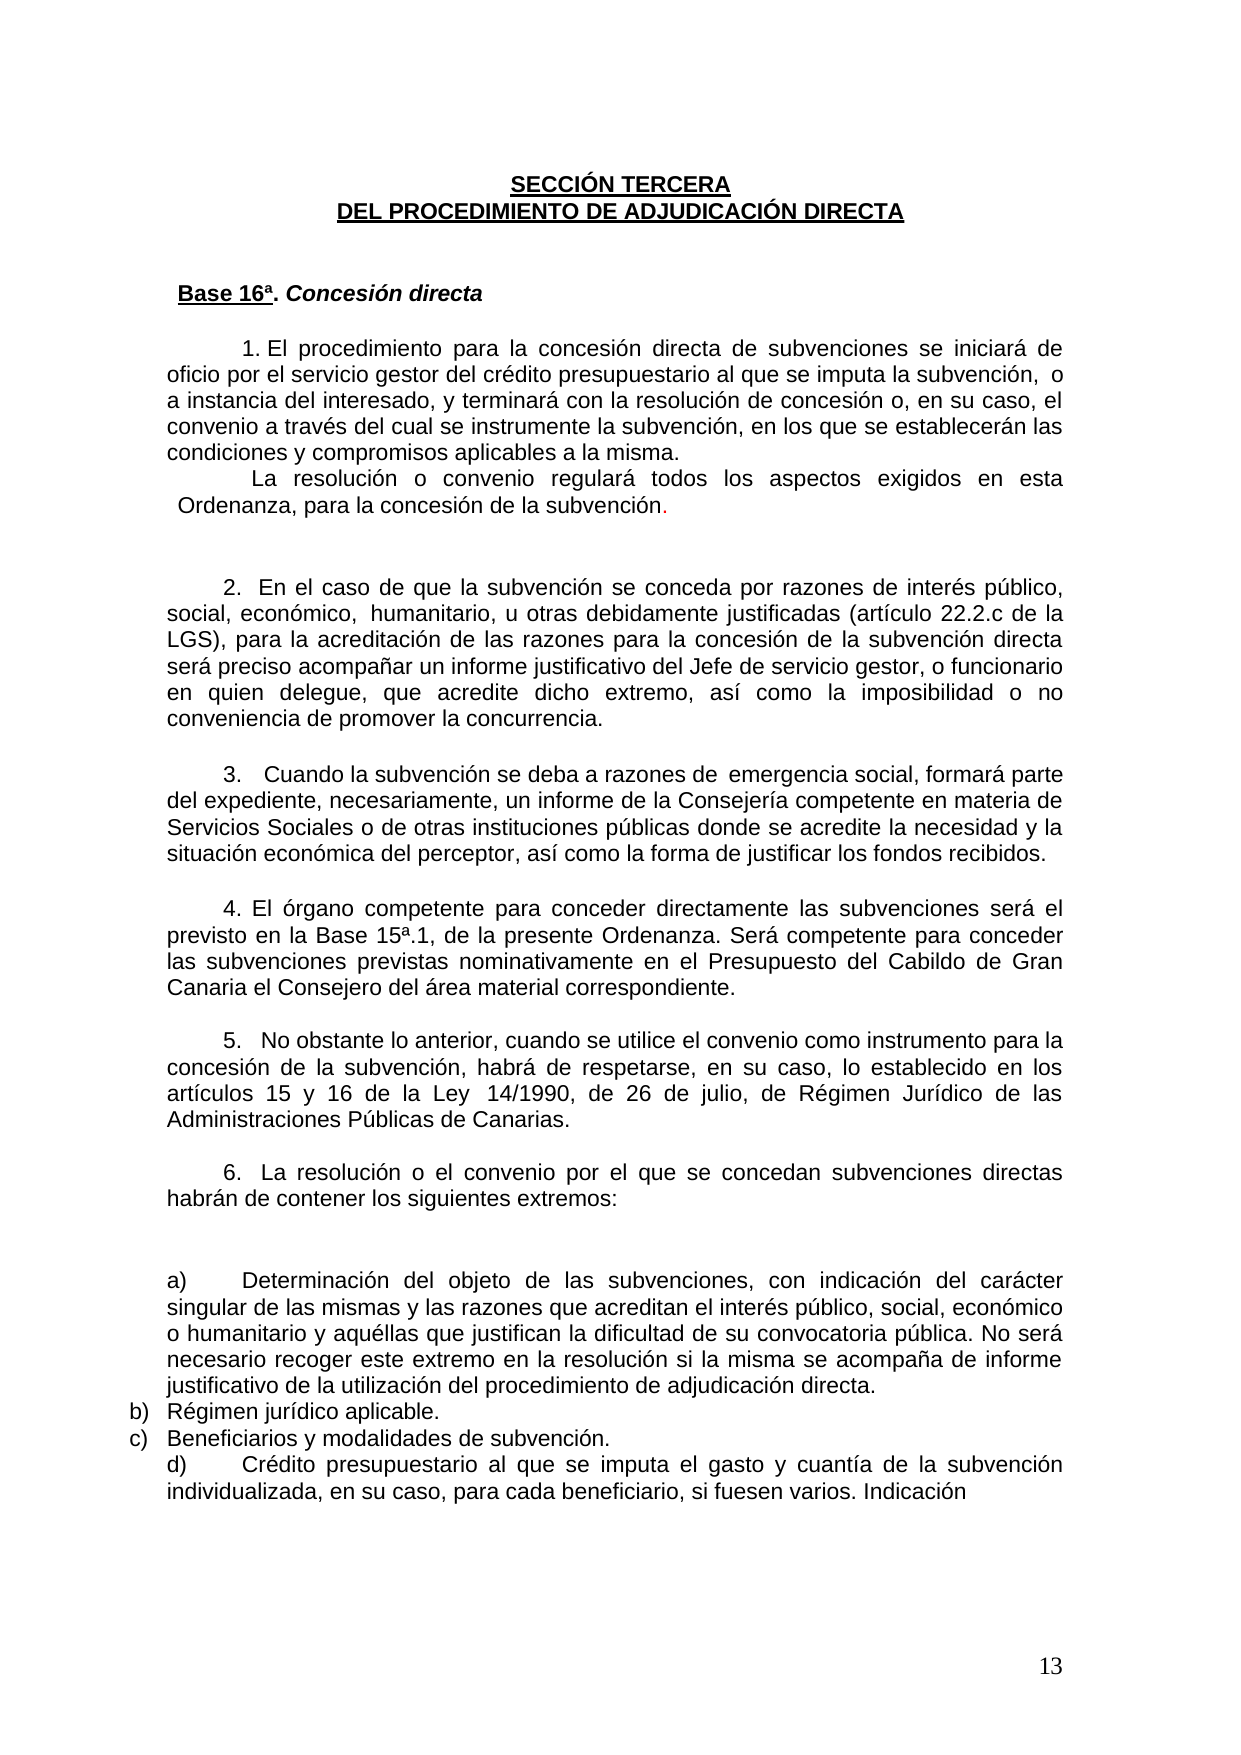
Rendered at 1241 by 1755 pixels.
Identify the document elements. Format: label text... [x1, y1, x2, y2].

subtitle SECCIÓN TERCERA [227, 172, 1014, 198]
list No obstante lo anterior, cuando se utilice el convenio como instrumento para la concesión de la subvención, habrá de respetarse, en su caso, lo establecido en los artículos 15 y 16 de la Ley 14/1990, de 26 de julio, de Régimen Jurídico de las Administraciones Públicas de Canarias. [167, 1027, 1063, 1132]
list Cuando la subvención se deba a razones de emergencia social, formará parte del expediente, necesariamente, un informe de la Consejería competente en materia de Servicios Sociales o de otras instituciones públicas donde se acredite la necesidad y la situación económica del perceptor, así como la forma de justificar los fondos recibidos. [167, 761, 1063, 866]
text La resolución o convenio regulará todos los aspectos exigidos en esta Ordenanza, para la concesión de la subvención. [177, 465, 1063, 518]
text DEL PROCEDIMIENTO DE ADJUDICACIÓN DIRECTA [264, 198, 977, 224]
list En el caso de que la subvención se conceda por razones de interés público, social, económico, humanitario, u otras debidamente justificadas (artículo 22.2.c de la LGS), para la acreditación de las razones para la concesión de la subvención directa será preciso acompañar un informe justificativo del Jefe de servicio gestor, o funcionario en quien delegue, que acredite dicho extremo, así como la imposibilidad o no conveniencia de promover la concurrencia. [167, 573, 1064, 732]
list El procedimiento para la concesión directa de subvenciones se iniciará de oficio por el servicio gestor del crédito presupuestario al que se imputa la subvención, o a instancia del interesado, y terminará con la resolución de concesión o, en su caso, el convenio a través del cual se instrumente la subvención, en los que se establecerán las condiciones y compromisos aplicables a la misma. [167, 336, 1063, 465]
text Base 16ª. Concesión directa [177, 280, 1091, 306]
list El órgano competente para conceder directamente las subvenciones será el previsto en la Base 15ª.1, de la presente Ordenanza. Será competente para conceder las subvenciones previstas nominativamente en el Presupuesto del Cabildo de Gran Canaria el Consejero del área material correspondiente. [167, 895, 1064, 1001]
list La resolución o el convenio por el que se concedan subvenciones directas habrán de contener los siguientes extremos: [167, 1159, 1063, 1212]
list Crédito presupuestario al que se imputa el gasto y cuantía de la subvención individualizada, en su caso, para cada beneficiario, si fuesen varios. Indicación [167, 1451, 1063, 1504]
list Determinación del objeto de las subvenciones, con indicación del carácter singular de las mismas y las razones que acreditan el interés público, social, económico o humanitario y aquéllas que justifican la dificultad de su convocatoria pública. No será necesario recoger este extremo en la resolución si la misma se acompaña de informe justificativo de la utilización del procedimiento de adjudicación directa. [167, 1267, 1064, 1399]
list Régimen jurídico aplicable. [129, 1399, 1091, 1425]
list Beneficiarios y modalidades de subvención. [129, 1425, 1091, 1451]
